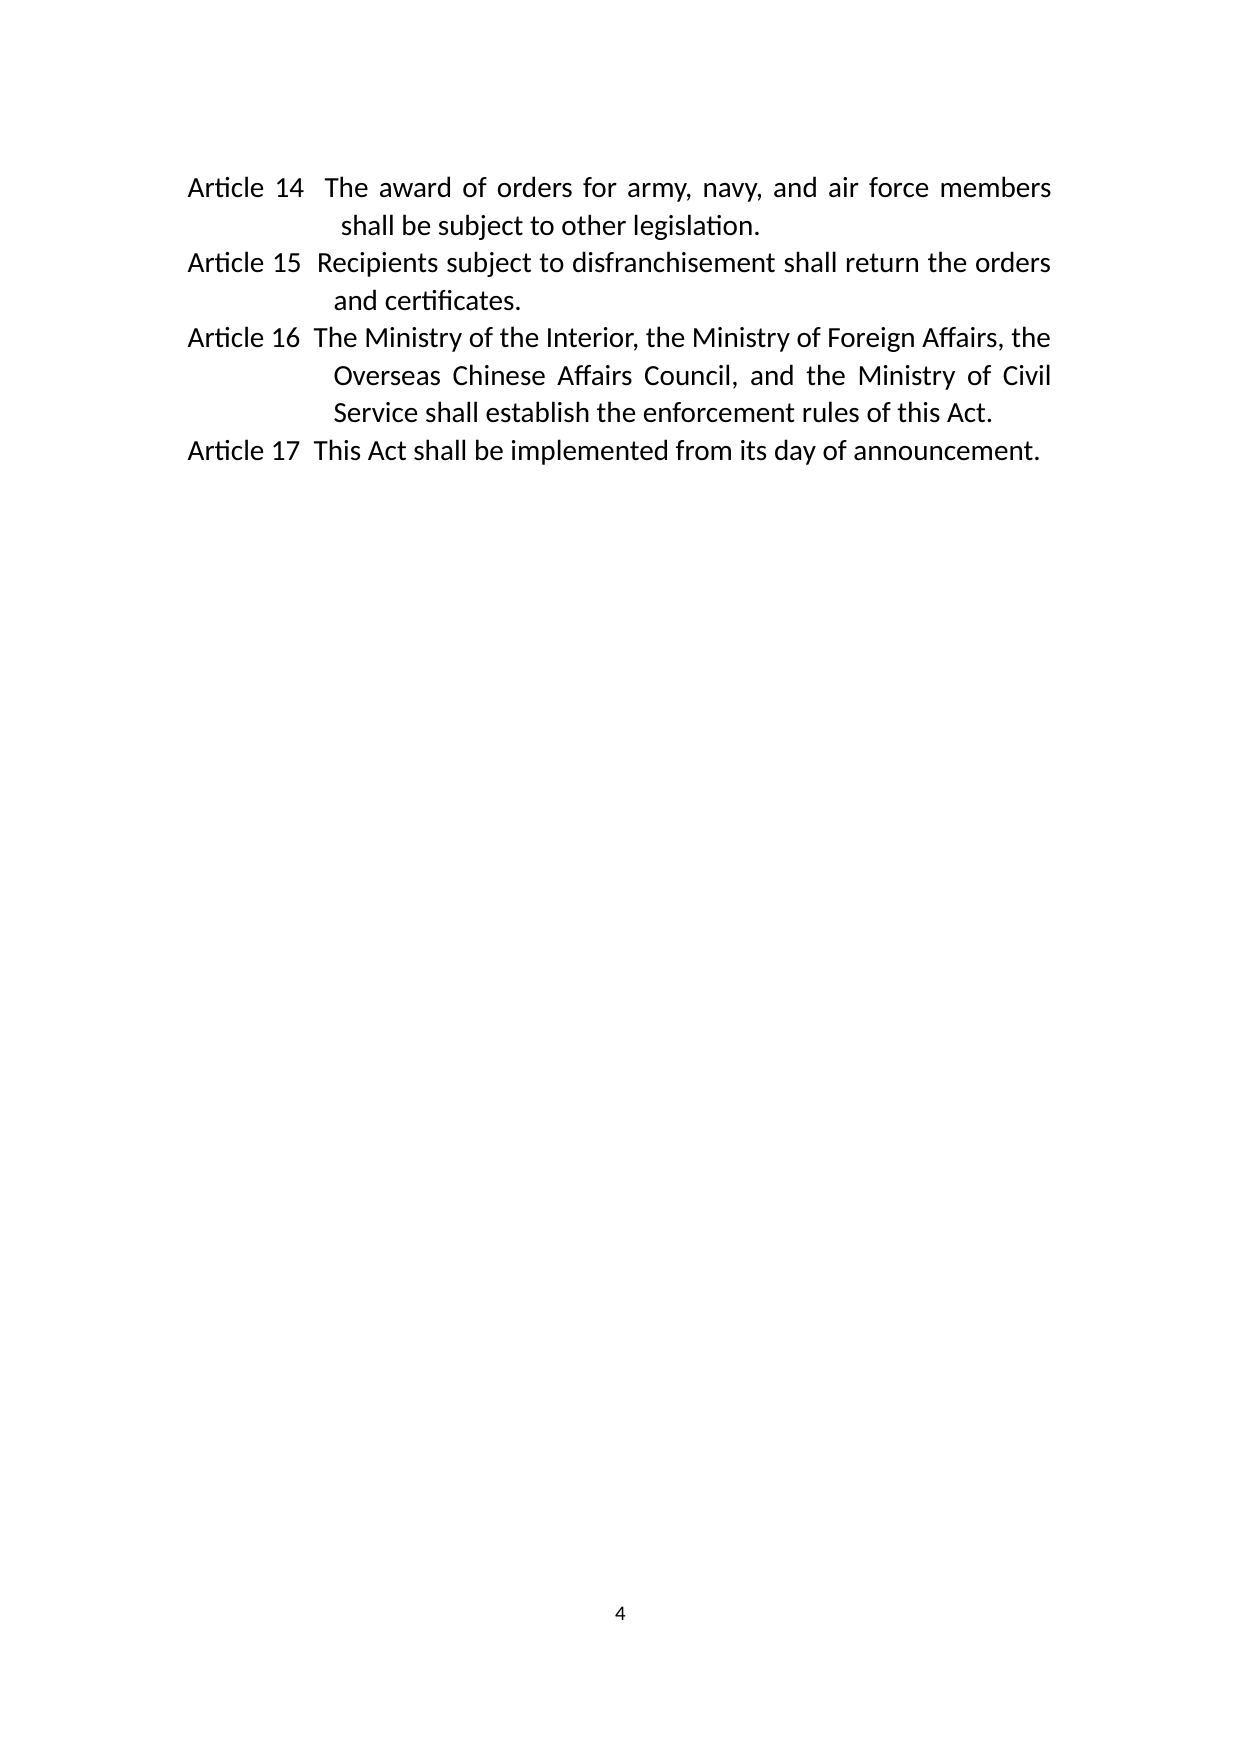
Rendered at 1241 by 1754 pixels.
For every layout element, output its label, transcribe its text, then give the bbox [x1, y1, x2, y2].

text Article 16 The Ministry of the Interior, the Ministry of Foreign Affairs, the Overseas Chinese Affairs Council, and the Ministry of Civil Service shall establish the enforcement rules of this Act. [187, 312, 1053, 425]
text Article 17 This Act shall be implemented from its day of announcement. [187, 425, 1053, 462]
text Article 14 The award of orders for army, navy, and air force members shall be subject to other legislation. [187, 162, 1053, 237]
text Article 15 Recipients subject to disfranchisement shall return the orders and certificates. [187, 237, 1053, 312]
